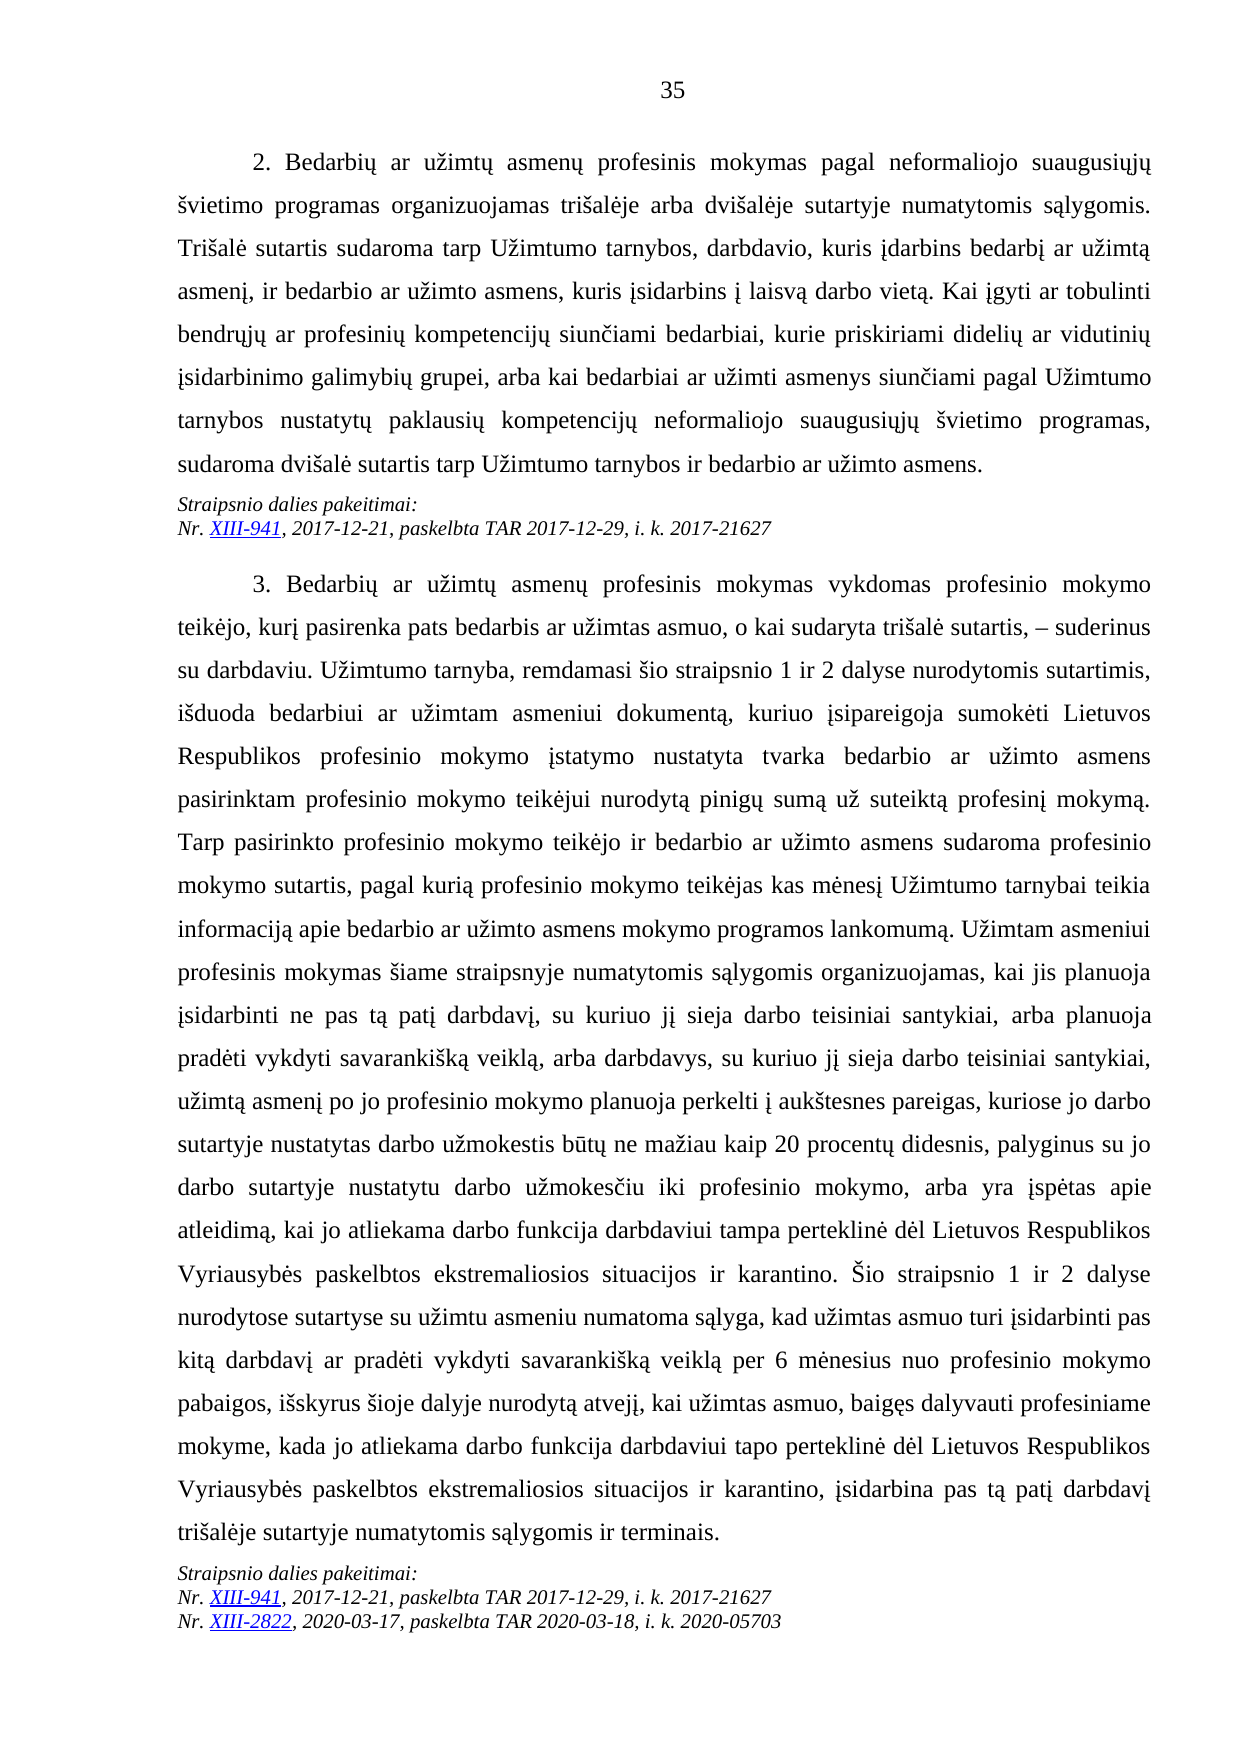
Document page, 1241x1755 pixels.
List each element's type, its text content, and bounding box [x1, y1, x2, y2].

text Nr. XIII-941, 2017-12-21, paskelbta TAR 2017-12-29, i. k. 2017-21627 [177, 1585, 1152, 1609]
text 2. Bedarbių ar užimtų asmenų profesinis mokymas pagal neformaliojo suaugusiųjų švietimo programas organizuojamas trišalėje arba dvišalėje sutartyje numatytomis sąlygomis. Trišalė sutartis sudaroma tarp Užimtumo tarnybos, darbdavio, kuris įdarbins bedarbį ar užimtą asmenį, ir bedarbio ar užimto asmens, kuris įsidarbins į laisvą darbo vietą. Kai įgyti ar tobulinti bendrųjų ar profesinių kompetencijų siunčiami bedarbiai, kurie priskiriami didelių ar vidutinių įsidarbinimo galimybių grupei, arba kai bedarbiai ar užimti asmenys siunčiami pagal Užimtumo tarnybos nustatytų paklausių kompetencijų neformaliojo suaugusiųjų švietimo programas, sudaroma dvišalė sutartis tarp Užimtumo tarnybos ir bedarbio ar užimto asmens. [177, 147, 1152, 477]
text Nr. XIII-941, 2017-12-21, paskelbta TAR 2017-12-29, i. k. 2017-21627 [177, 516, 1152, 540]
text Straipsnio dalies pakeitimai: [177, 492, 1152, 516]
text Straipsnio dalies pakeitimai: [177, 1561, 1152, 1585]
text Nr. XIII-2822, 2020-03-17, paskelbta TAR 2020-03-18, i. k. 2020-05703 [177, 1609, 1152, 1633]
text 3. Bedarbių ar užimtų asmenų profesinis mokymas vykdomas profesinio mokymo teikėjo, kurį pasirenka pats bedarbis ar užimtas asmuo, o kai sudaryta trišalė sutartis, – suderinus su darbdaviu. Užimtumo tarnyba, remdamasi šio straipsnio 1 ir 2 dalyse nurodytomis sutartimis, išduoda bedarbiui ar užimtam asmeniui dokumentą, kuriuo įsipareigoja sumokėti Lietuvos Respublikos profesinio mokymo įstatymo nustatyta tvarka bedarbio ar užimto asmens pasirinktam profesinio mokymo teikėjui nurodytą pinigų sumą už suteiktą profesinį mokymą. Tarp pasirinkto profesinio mokymo teikėjo ir bedarbio ar užimto asmens sudaroma profesinio mokymo sutartis, pagal kurią profesinio mokymo teikėjas kas mėnesį Užimtumo tarnybai teikia informaciją apie bedarbio ar užimto asmens mokymo programos lankomumą. Užimtam asmeniui profesinis mokymas šiame straipsnyje numatytomis sąlygomis organizuojamas, kai jis planuoja įsidarbinti ne pas tą patį darbdavį, su kuriuo jį sieja darbo teisiniai santykiai, arba planuoja pradėti vykdyti savarankišką veiklą, arba darbdavys, su kuriuo jį sieja darbo teisiniai santykiai, užimtą asmenį po jo profesinio mokymo planuoja perkelti į aukštesnes pareigas, kuriose jo darbo sutartyje nustatytas darbo užmokestis būtų ne mažiau kaip 20 procentų didesnis, palyginus su jo darbo sutartyje nustatytu darbo užmokesčiu iki profesinio mokymo, arba yra įspėtas apie atleidimą, kai jo atliekama darbo funkcija darbdaviui tampa perteklinė dėl Lietuvos Respublikos Vyriausybės paskelbtos ekstremaliosios situacijos ir karantino. Šio straipsnio 1 ir 2 dalyse nurodytose sutartyse su užimtu asmeniu numatoma sąlyga, kad užimtas asmuo turi įsidarbinti pas kitą darbdavį ar pradėti vykdyti savarankišką veiklą per 6 mėnesius nuo profesinio mokymo pabaigos, išskyrus šioje dalyje nurodytą atvejį, kai užimtas asmuo, baigęs dalyvauti profesiniame mokyme, kada jo atliekama darbo funkcija darbdaviui tapo perteklinė dėl Lietuvos Respublikos Vyriausybės paskelbtos ekstremaliosios situacijos ir karantino, įsidarbina pas tą patį darbdavį trišalėje sutartyje numatytomis sąlygomis ir terminais. [177, 569, 1152, 1546]
